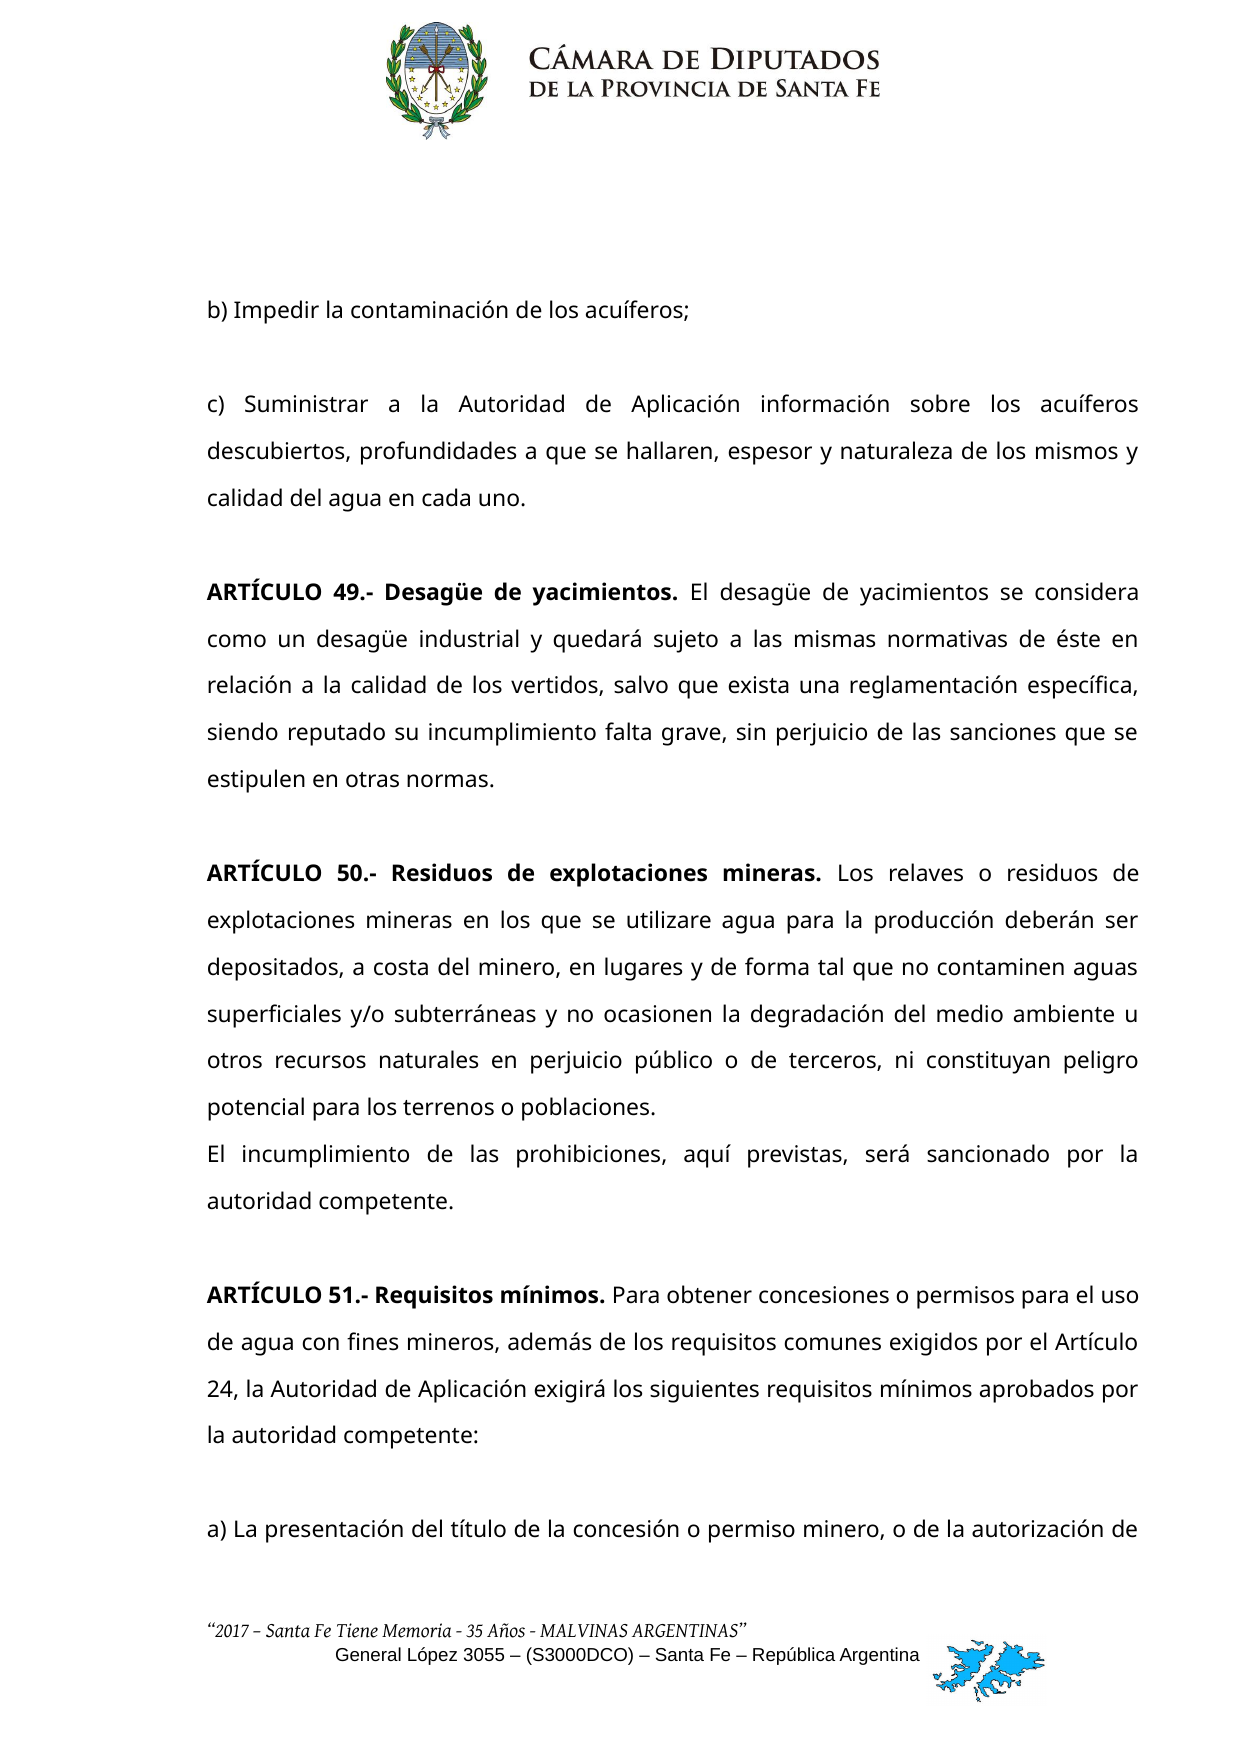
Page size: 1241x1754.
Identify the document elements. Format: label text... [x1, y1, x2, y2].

text a) La presentación del título de la concesión o permiso minero, o de la autorización de [207, 1513, 1140, 1544]
text El incumplimiento de las prohibiciones, aquí previstas, será sancionado por la autoridad competente. [207, 1138, 1140, 1216]
text b) Impedir la contaminación de los acuíferos; [207, 294, 1140, 326]
text ARTÍCULO 50.- Residuos de explotaciones mineras. Los relaves o residuos de explotaciones mineras en los que se utilizare agua para la producción deberán ser depositados, a costa del minero, en lugares y de forma tal que no contaminen aguas superficiales y/o subterráneas y no ocasionen la degradación del medio ambiente u otros recursos naturales en perjuicio público o de terceros, ni constituyan peligro potencial para los terrenos o poblaciones. [207, 857, 1140, 1122]
text ARTÍCULO 51.- Requisitos mínimos. Para obtener concesiones o permisos para el uso de agua con fines mineros, además de los requisitos comunes exigidos por el Artículo 24, la Autoridad de Aplicación exigirá los siguientes requisitos mínimos aprobados por la autoridad competente: [207, 1279, 1140, 1451]
picture [926, 1634, 1048, 1706]
text c) Suministrar a la Autoridad de Aplicación información sobre los acuíferos descubiertos, profundidades a que se hallaren, espesor y naturaleza de los mismos y calidad del agua en cada uno. [207, 388, 1140, 513]
text ARTÍCULO 49.- Desagüe de yacimientos. El desagüe de yacimientos se considera como un desagüe industrial y quedará sujeto a las mismas normativas de éste en relación a la calidad de los vertidos, salvo que exista una reglamentación específica, siendo reputado su incumplimiento falta grave, sin perjuicio de las sanciones que se estipulen en otras normas. [207, 576, 1140, 794]
picture [386, 22, 880, 144]
